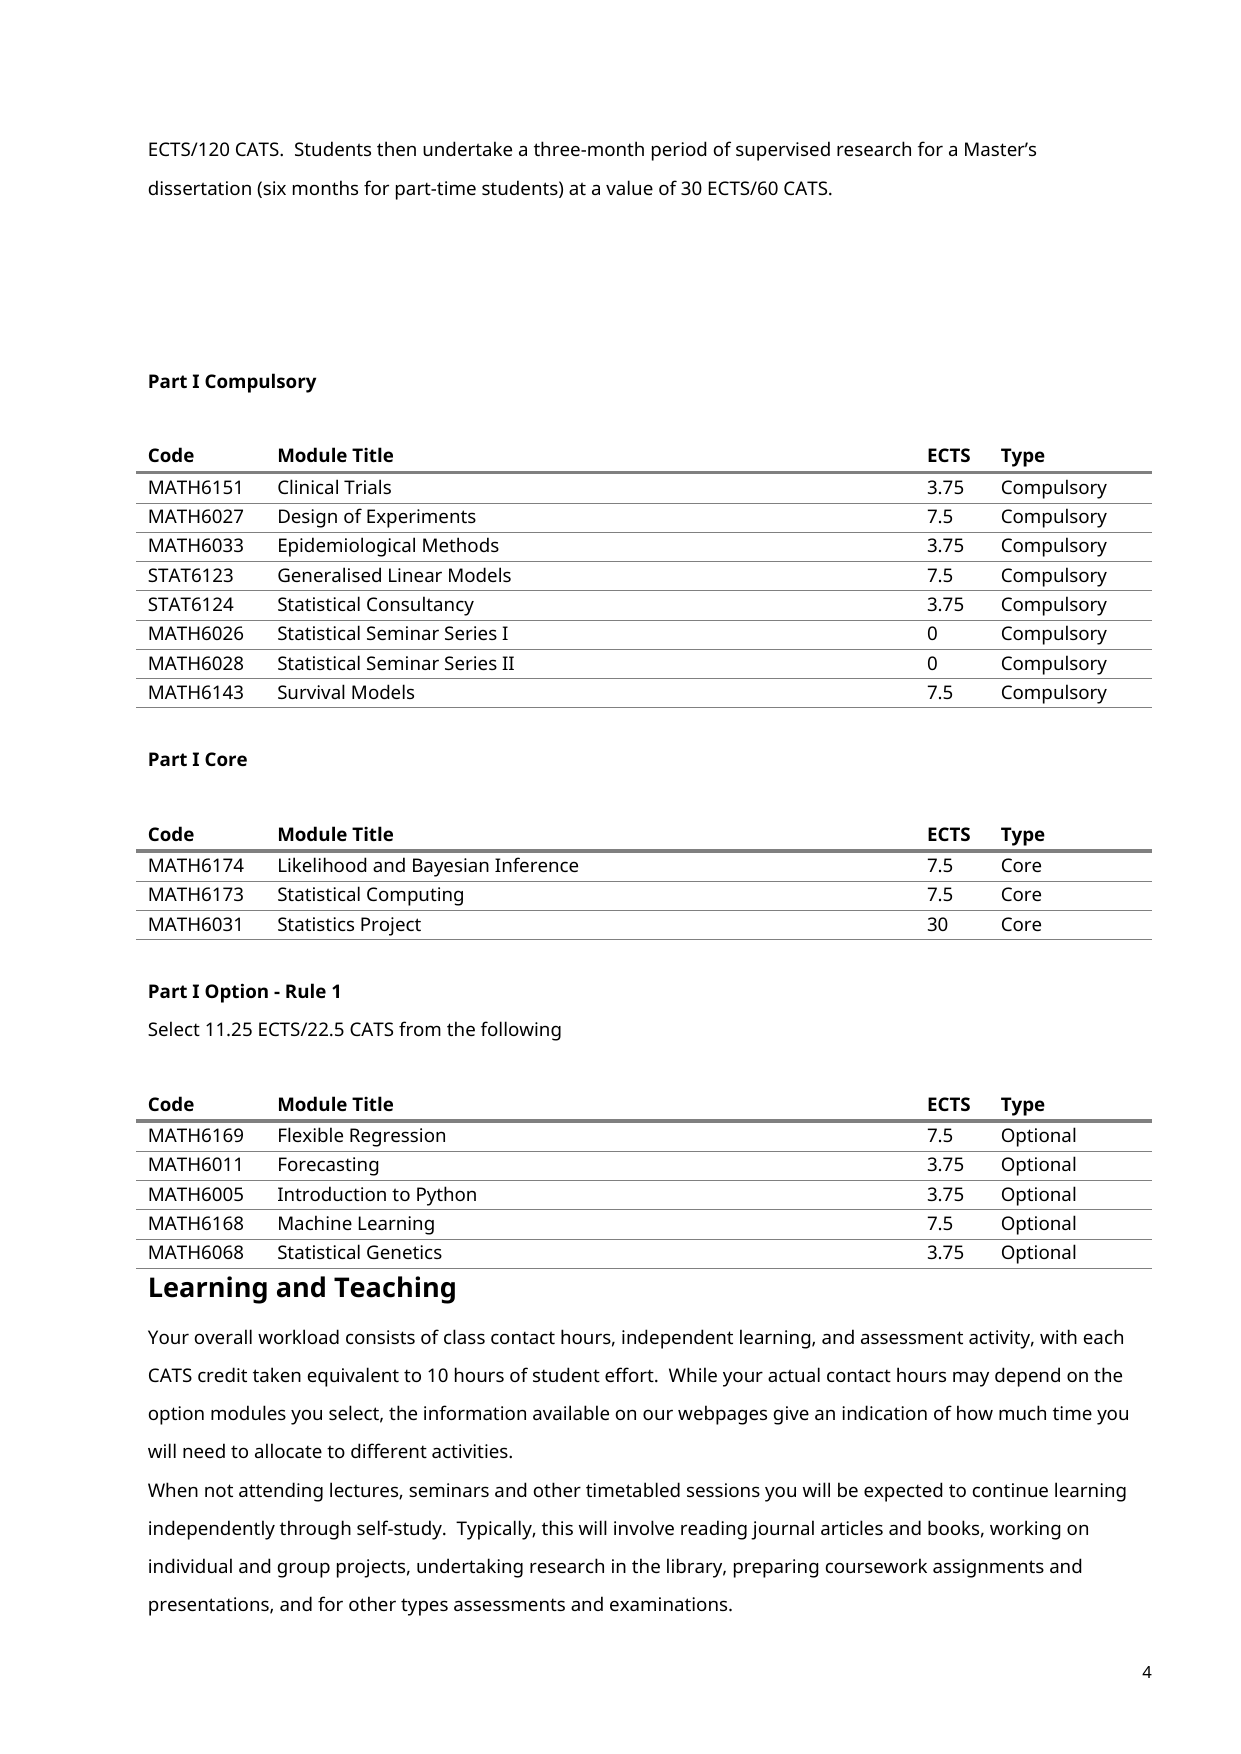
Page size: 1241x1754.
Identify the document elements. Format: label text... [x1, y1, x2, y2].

table_cell Optional [989, 1240, 1152, 1268]
table_cell Statistics Project [266, 911, 916, 939]
table_cell Optional [989, 1123, 1152, 1151]
table_cell Flexible Regression [266, 1123, 916, 1151]
table_cell Module Title [266, 821, 916, 849]
table_cell Part I Compulsory [136, 254, 1152, 443]
table_cell Clinical Trials [266, 474, 916, 502]
table_cell MATH6143 [136, 679, 266, 707]
table_cell Type [989, 443, 1152, 471]
table_cell STAT6124 [136, 591, 266, 619]
table_cell 3.75 [916, 533, 989, 561]
table_cell MATH6031 [136, 911, 266, 939]
table_cell Statistical Genetics [266, 1240, 916, 1268]
table_cell Generalised Linear Models [266, 562, 916, 590]
text When not attending lectures, seminars and other timetabled sessions you will be expected to continue learning independently through self-study. Typically, this will involve reading journal articles and books, working on individual and group projects, undertaking research in the library, preparing coursework assignments and presentations, and for other types assessments and examinations. [148, 1477, 1152, 1617]
table_cell 30 [916, 911, 989, 939]
table_cell Compulsory [989, 621, 1152, 649]
table_cell Code [136, 443, 266, 471]
table_cell Code [136, 1091, 266, 1119]
table_cell ECTS [916, 821, 989, 849]
table_cell Likelihood and Bayesian Inference [266, 853, 916, 881]
table_cell MATH6151 [136, 474, 266, 502]
table_cell Module Title [266, 443, 916, 471]
table_cell MATH6173 [136, 882, 266, 910]
table_cell Statistical Seminar Series I [266, 621, 916, 649]
table_cell Type [989, 821, 1152, 849]
table_cell Module Title [266, 1091, 916, 1119]
table_cell Design of Experiments [266, 504, 916, 532]
table_cell Part I Core [136, 708, 1152, 821]
table_cell 3.75 [916, 591, 989, 619]
table_cell Survival Models [266, 679, 916, 707]
table_cell MATH6033 [136, 533, 266, 561]
table_cell Compulsory [989, 504, 1152, 532]
table_cell MATH6028 [136, 650, 266, 678]
text Your overall workload consists of class contact hours, independent learning, and assessment activity, with each CATS credit taken equivalent to 10 hours of student effort. While your actual contact hours may depend on the option modules you select, the information available on our webpages give an indication of how much time you will need to allocate to different activities. [148, 1324, 1152, 1464]
table_cell Epidemiological Methods [266, 533, 916, 561]
table_cell Compulsory [989, 533, 1152, 561]
table_cell 3.75 [916, 1240, 989, 1268]
table_cell 7.5 [916, 1123, 989, 1151]
table_cell Optional [989, 1181, 1152, 1209]
table_cell Part I Option - Rule 1 Select 11.25 ECTS/22.5 CATS from the following [136, 940, 1152, 1091]
table_cell Compulsory [989, 474, 1152, 502]
table_cell Compulsory [989, 650, 1152, 678]
table_cell 7.5 [916, 504, 989, 532]
table_header ECTS/120 CATS. Students then undertake a three-month period of supervised research for a Master’s dissertation (six months for part-time students) at a value of 30 ECTS/60 CATS. [136, 137, 1152, 254]
table_cell ECTS [916, 1091, 989, 1119]
table_cell MATH6168 [136, 1210, 266, 1238]
table_cell MATH6068 [136, 1240, 266, 1268]
table_cell 3.75 [916, 1181, 989, 1209]
table_cell Optional [989, 1152, 1152, 1180]
table_cell 3.75 [916, 1152, 989, 1180]
table_cell MATH6005 [136, 1181, 266, 1209]
table_cell 7.5 [916, 562, 989, 590]
table_cell MATH6169 [136, 1123, 266, 1151]
table_cell Compulsory [989, 591, 1152, 619]
table_cell MATH6027 [136, 504, 266, 532]
table_cell Optional [989, 1210, 1152, 1238]
table_cell 0 [916, 621, 989, 649]
table_cell Introduction to Python [266, 1181, 916, 1209]
table_cell MATH6026 [136, 621, 266, 649]
table_cell Statistical Seminar Series II [266, 650, 916, 678]
table_cell ECTS [916, 443, 989, 471]
table_cell 7.5 [916, 882, 989, 910]
table_cell 3.75 [916, 474, 989, 502]
table_cell Machine Learning [266, 1210, 916, 1238]
table_cell 7.5 [916, 679, 989, 707]
table_cell Code [136, 821, 266, 849]
table_cell Statistical Consultancy [266, 591, 916, 619]
table_cell Statistical Computing [266, 882, 916, 910]
table_cell 7.5 [916, 853, 989, 881]
table_cell 7.5 [916, 1210, 989, 1238]
table_cell STAT6123 [136, 562, 266, 590]
table_cell MATH6011 [136, 1152, 266, 1180]
table_cell Compulsory [989, 562, 1152, 590]
table_cell Type [989, 1091, 1152, 1119]
table_cell Compulsory [989, 679, 1152, 707]
table_cell Core [989, 882, 1152, 910]
table_cell 0 [916, 650, 989, 678]
table_cell Core [989, 853, 1152, 881]
subtitle Learning and Teaching [148, 1269, 1152, 1306]
table_cell Core [989, 911, 1152, 939]
table_cell Forecasting [266, 1152, 916, 1180]
table_cell MATH6174 [136, 853, 266, 881]
